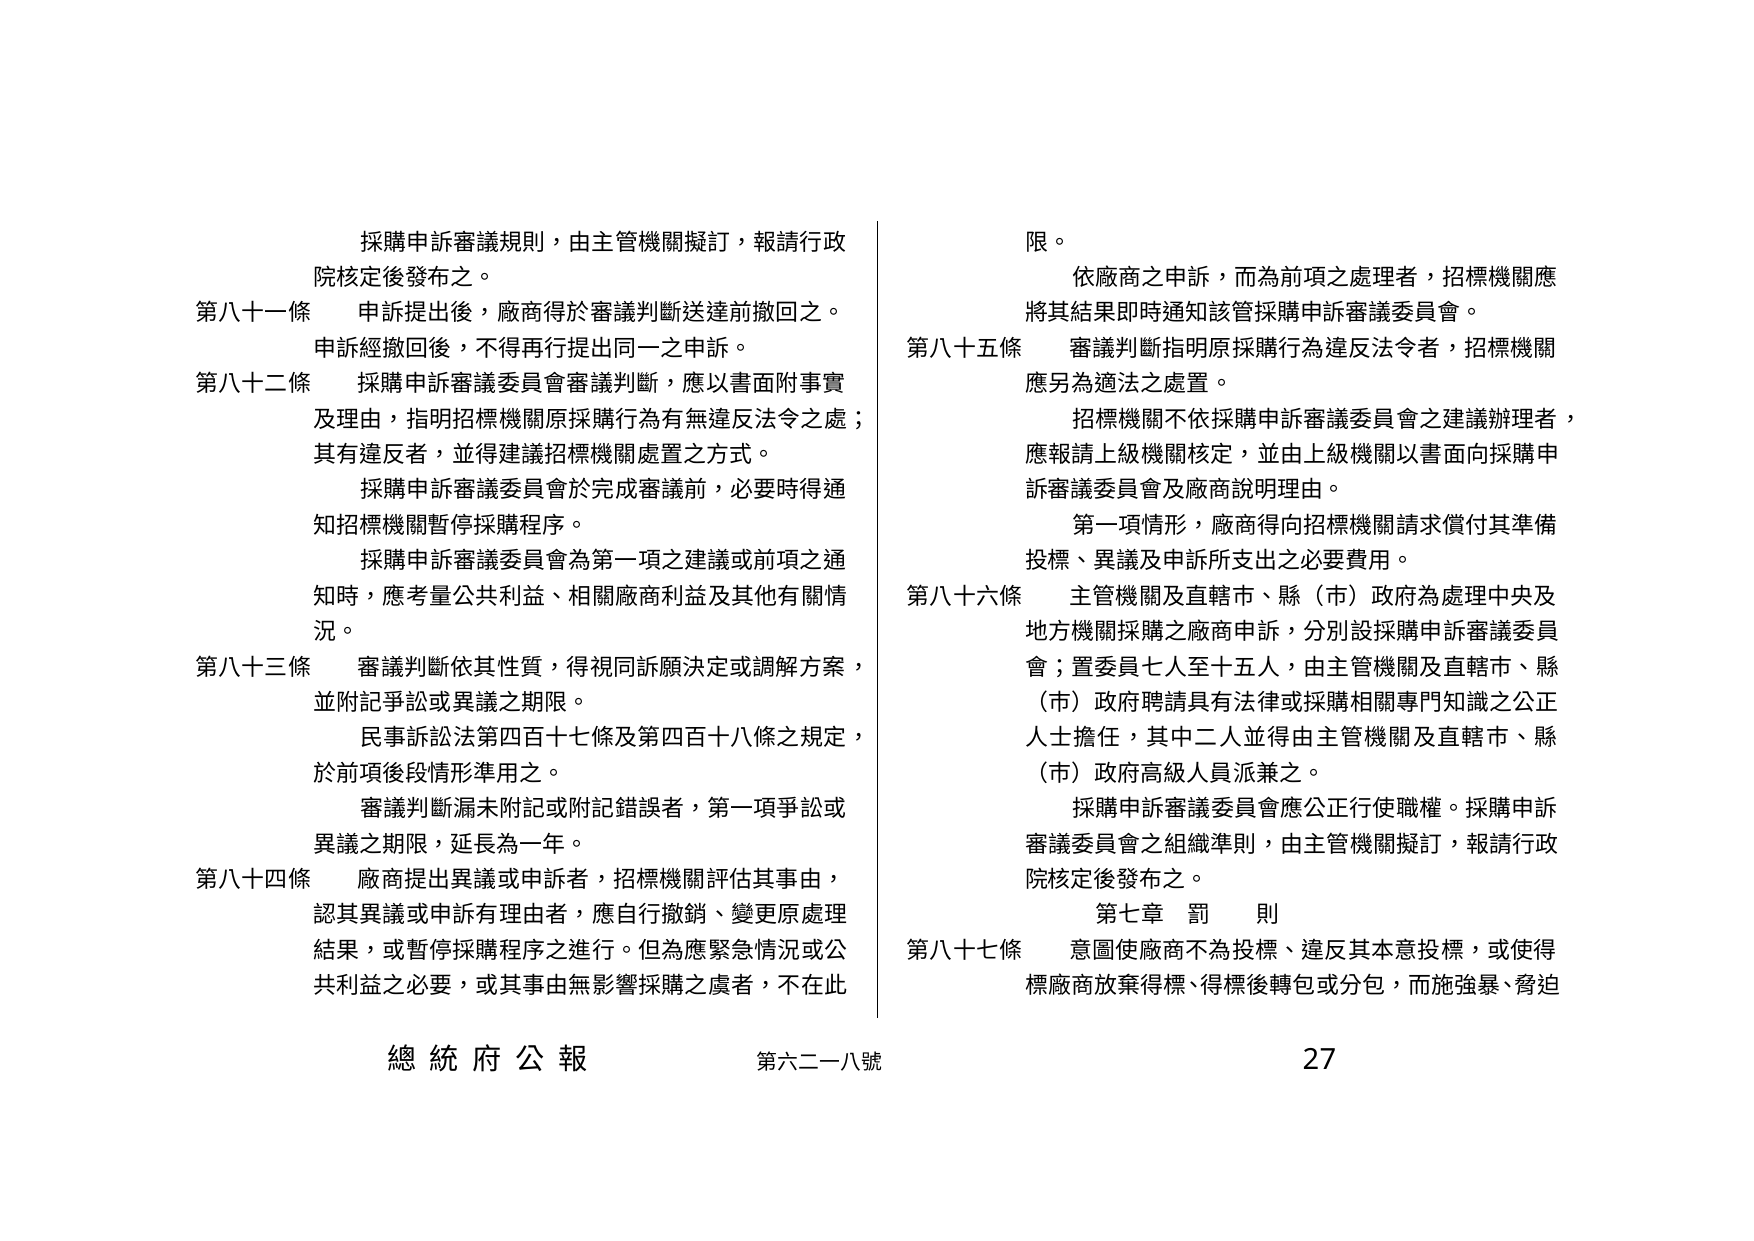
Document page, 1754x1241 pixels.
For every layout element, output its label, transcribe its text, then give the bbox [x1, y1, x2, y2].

text 第一項情形，廠商得向招標機關請求償付其準備投標、異議及申訴所支出之必要費用。 [1025, 505, 1559, 576]
text 限。 [907, 222, 1559, 257]
text 依廠商之申訴，而為前項之處理者，招標機關應將其結果即時通知該管採購申訴審議委員會。 [1025, 257, 1559, 328]
text 第八十六條 主管機關及直轄巿、縣（巿）政府為處理中央及地方機關採購之廠商申訴，分別設採購申訴審議委員會；置委員七人至十五人，由主管機關及直轄巿、縣（巿）政府聘請具有法律或採購相關專門知識之公正人士擔任，其中二人並得由主管機關及直轄巿、縣（巿）政府高級人員派兼之。 [907, 576, 1559, 788]
text 第八十七條 意圖使廠商不為投標、違反其本意投標，或使得標廠商放棄得標、得標後轉包或分包，而施強暴、脅迫、藥劑或催眠術者，處一年以上七年以下有期徒刑，得併科新臺幣三百萬元以下罰金。 [907, 930, 1559, 1001]
text 審議判斷漏未附記或附記錯誤者，第一項爭訟或異議之期限，延長為一年。 [313, 788, 847, 859]
text 採購申訴審議委員會應公正行使職權。採購申訴審議委員會之組織準則，由主管機關擬訂，報請行政院核定後發布之。 [1025, 788, 1559, 894]
text 第八十四條 廠商提出異議或申訴者，招標機關評估其事由，認其異議或申訴有理由者，應自行撤銷、變更原處理結果，或暫停採購程序之進行。但為應緊急情況或公共利益之必要，或其事由無影響採購之虞者，不在此 [195, 859, 847, 1001]
text 招標機關不依採購申訴審議委員會之建議辦理者，應報請上級機關核定，並由上級機關以書面向採購申訴審議委員會及廠商說明理由。 [1025, 399, 1559, 505]
text 採購申訴審議規則，由主管機關擬訂，報請行政院核定後發布之。 [313, 222, 847, 292]
text 第八十二條 採購申訴審議委員會審議判斷，應以書面附事實及理由，指明招標機關原採購行為有無違反法令之處；其有違反者，並得建議招標機關處置之方式。 [195, 363, 847, 469]
text 第八十三條 審議判斷依其性質，得視同訴願決定或調解方案，並附記爭訟或異議之期限。 [195, 647, 847, 717]
text 第七章 罰 則 [907, 894, 1559, 930]
text 採購申訴審議委員會為第一項之建議或前項之通知時，應考量公共利益、相關廠商利益及其他有關情況。 [313, 540, 847, 647]
text 採購申訴審議委員會於完成審議前，必要時得通知招標機關暫停採購程序。 [313, 469, 847, 540]
text 民事訴訟法第四百十七條及第四百十八條之規定，於前項後段情形準用之。 [313, 717, 847, 788]
text 第八十五條 審議判斷指明原採購行為違反法令者，招標機關應另為適法之處置。 [907, 328, 1559, 399]
text 第八十一條 申訴提出後，廠商得於審議判斷送達前撤回之。申訴經撤回後，不得再行提出同一之申訴。 [195, 292, 847, 363]
